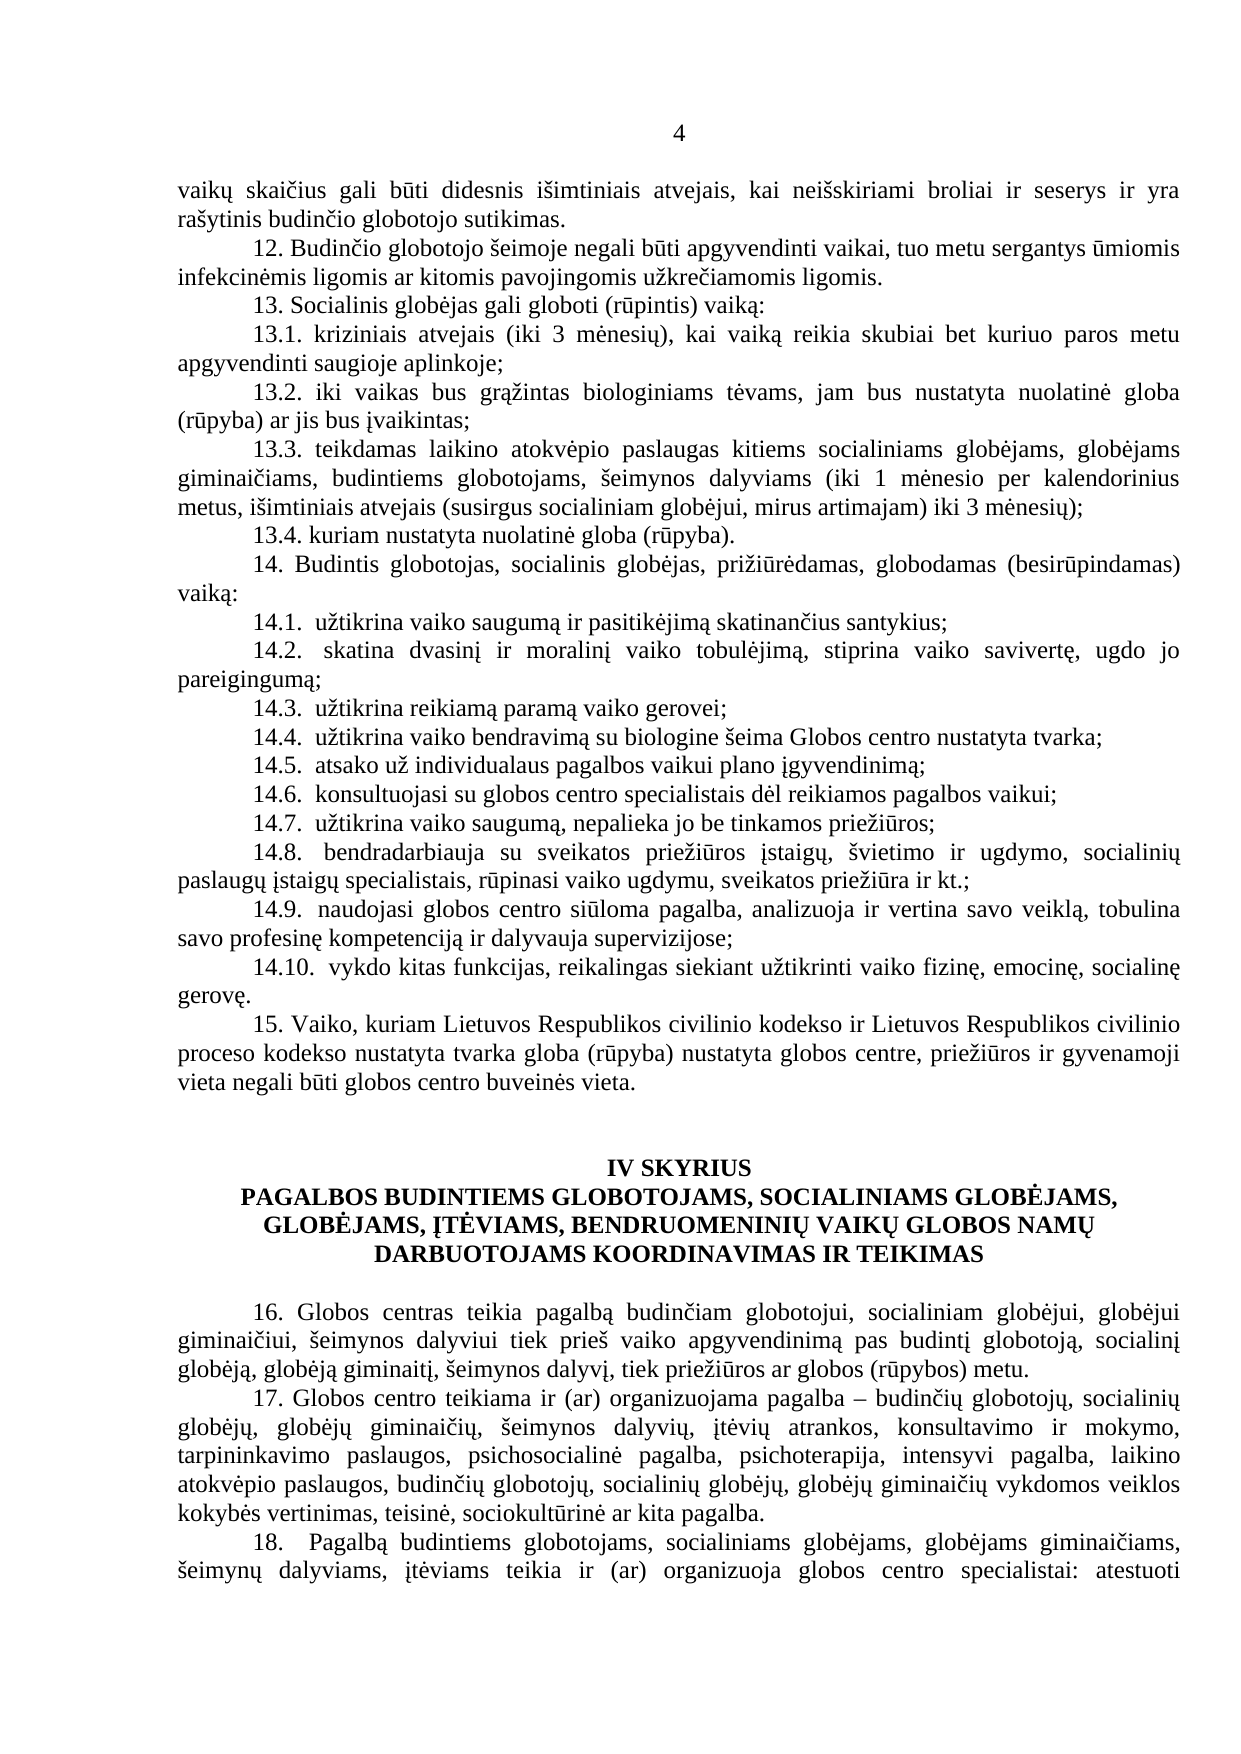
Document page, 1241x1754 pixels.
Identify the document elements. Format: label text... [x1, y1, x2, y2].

text 14.6. konsultuojasi su globos centro specialistais dėl reikiamos pagalbos vaikui; [177, 779, 1181, 808]
text vaikų skaičius gali būti didesnis išimtiniais atvejais, kai neišskiriami broliai ir seserys ir yra rašytinis budinčio globotojo sutikimas. [177, 176, 1181, 233]
text 14.10. vykdo kitas funkcijas, reikalingas siekiant užtikrinti vaiko fizinę, emocinę, socialinę gerovę. [177, 952, 1181, 1009]
text 14.7. užtikrina vaiko saugumą, nepalieka jo be tinkamos priežiūros; [177, 808, 1181, 837]
text 15. Vaiko, kuriam Lietuvos Respublikos civilinio kodekso ir Lietuvos Respublikos civilinio proceso kodekso nustatyta tvarka globa (rūpyba) nustatyta globos centre, priežiūros ir gyvenamoji vieta negali būti globos centro buveinės vieta. [177, 1009, 1181, 1096]
text 14.9. naudojasi globos centro siūloma pagalba, analizuoja ir vertina savo veiklą, tobulina savo profesinę kompetenciją ir dalyvauja supervizijose; [177, 894, 1181, 952]
text IV SKYRIUS [177, 1153, 1181, 1182]
text 13.4. kuriam nustatyta nuolatinė globa (rūpyba). [177, 521, 1181, 549]
text 12. Budinčio globotojo šeimoje negali būti apgyvendinti vaikai, tuo metu sergantys ūmiomis infekcinėmis ligomis ar kitomis pavojingomis užkrečiamomis ligomis. [177, 233, 1181, 291]
text PAGALBOS BUDINTIEMS GLOBOTOJAMS, SOCIALINIAMS GLOBĖJAMS, GLOBĖJAMS, ĮTĖVIAMS, BENDRUOMENINIŲ VAIKŲ GLOBOS NAMŲ DARBUOTOJAMS KOORDINAVIMAS IR TEIKIMAS [177, 1182, 1181, 1268]
text 14.2. skatina dvasinį ir moralinį vaiko tobulėjimą, stiprina vaiko savivertę, ugdo jo pareigingumą; [177, 636, 1181, 693]
text 14. Budintis globotojas, socialinis globėjas, prižiūrėdamas, globodamas (besirūpindamas) vaiką: [177, 549, 1181, 607]
text 16. Globos centras teikia pagalbą budinčiam globotojui, socialiniam globėjui, globėjui giminaičiui, šeimynos dalyviui tiek prieš vaiko apgyvendinimą pas budintį globotoją, socialinį globėją, globėją giminaitį, šeimynos dalyvį, tiek priežiūros ar globos (rūpybos) metu. [177, 1297, 1181, 1383]
text 13. Socialinis globėjas gali globoti (rūpintis) vaiką: [177, 291, 1181, 319]
text 14.3. užtikrina reikiamą paramą vaiko gerovei; [177, 693, 1181, 722]
text 14.1. užtikrina vaiko saugumą ir pasitikėjimą skatinančius santykius; [177, 607, 1181, 636]
text 14.5. atsako už individualaus pagalbos vaikui plano įgyvendinimą; [177, 751, 1181, 779]
text 13.1. kriziniais atvejais (iki 3 mėnesių), kai vaiką reikia skubiai bet kuriuo paros metu apgyvendinti saugioje aplinkoje; [177, 319, 1181, 377]
text 13.3. teikdamas laikino atokvėpio paslaugas kitiems socialiniams globėjams, globėjams giminaičiams, budintiems globotojams, šeimynos dalyviams (iki 1 mėnesio per kalendorinius metus, išimtiniais atvejais (susirgus socialiniam globėjui, mirus artimajam) iki 3 mėnesių); [177, 434, 1181, 521]
text 14.4. užtikrina vaiko bendravimą su biologine šeima Globos centro nustatyta tvarka; [177, 722, 1181, 751]
text 18. Pagalbą budintiems globotojams, socialiniams globėjams, globėjams giminaičiams, šeimynų dalyviams, įtėviams teikia ir (ar) organizuoja globos centro specialistai: atestuoti [177, 1527, 1181, 1584]
text 14.8. bendradarbiauja su sveikatos priežiūros įstaigų, švietimo ir ugdymo, socialinių paslaugų įstaigų specialistais, rūpinasi vaiko ugdymu, sveikatos priežiūra ir kt.; [177, 837, 1181, 894]
text 17. Globos centro teikiama ir (ar) organizuojama pagalba – budinčių globotojų, socialinių globėjų, globėjų giminaičių, šeimynos dalyvių, įtėvių atrankos, konsultavimo ir mokymo, tarpininkavimo paslaugos, psichosocialinė pagalba, psichoterapija, intensyvi pagalba, laikino atokvėpio paslaugos, budinčių globotojų, socialinių globėjų, globėjų giminaičių vykdomos veiklos kokybės vertinimas, teisinė, sociokultūrinė ar kita pagalba. [177, 1383, 1181, 1527]
text 13.2. iki vaikas bus grąžintas biologiniams tėvams, jam bus nustatyta nuolatinė globa (rūpyba) ar jis bus įvaikintas; [177, 377, 1181, 434]
